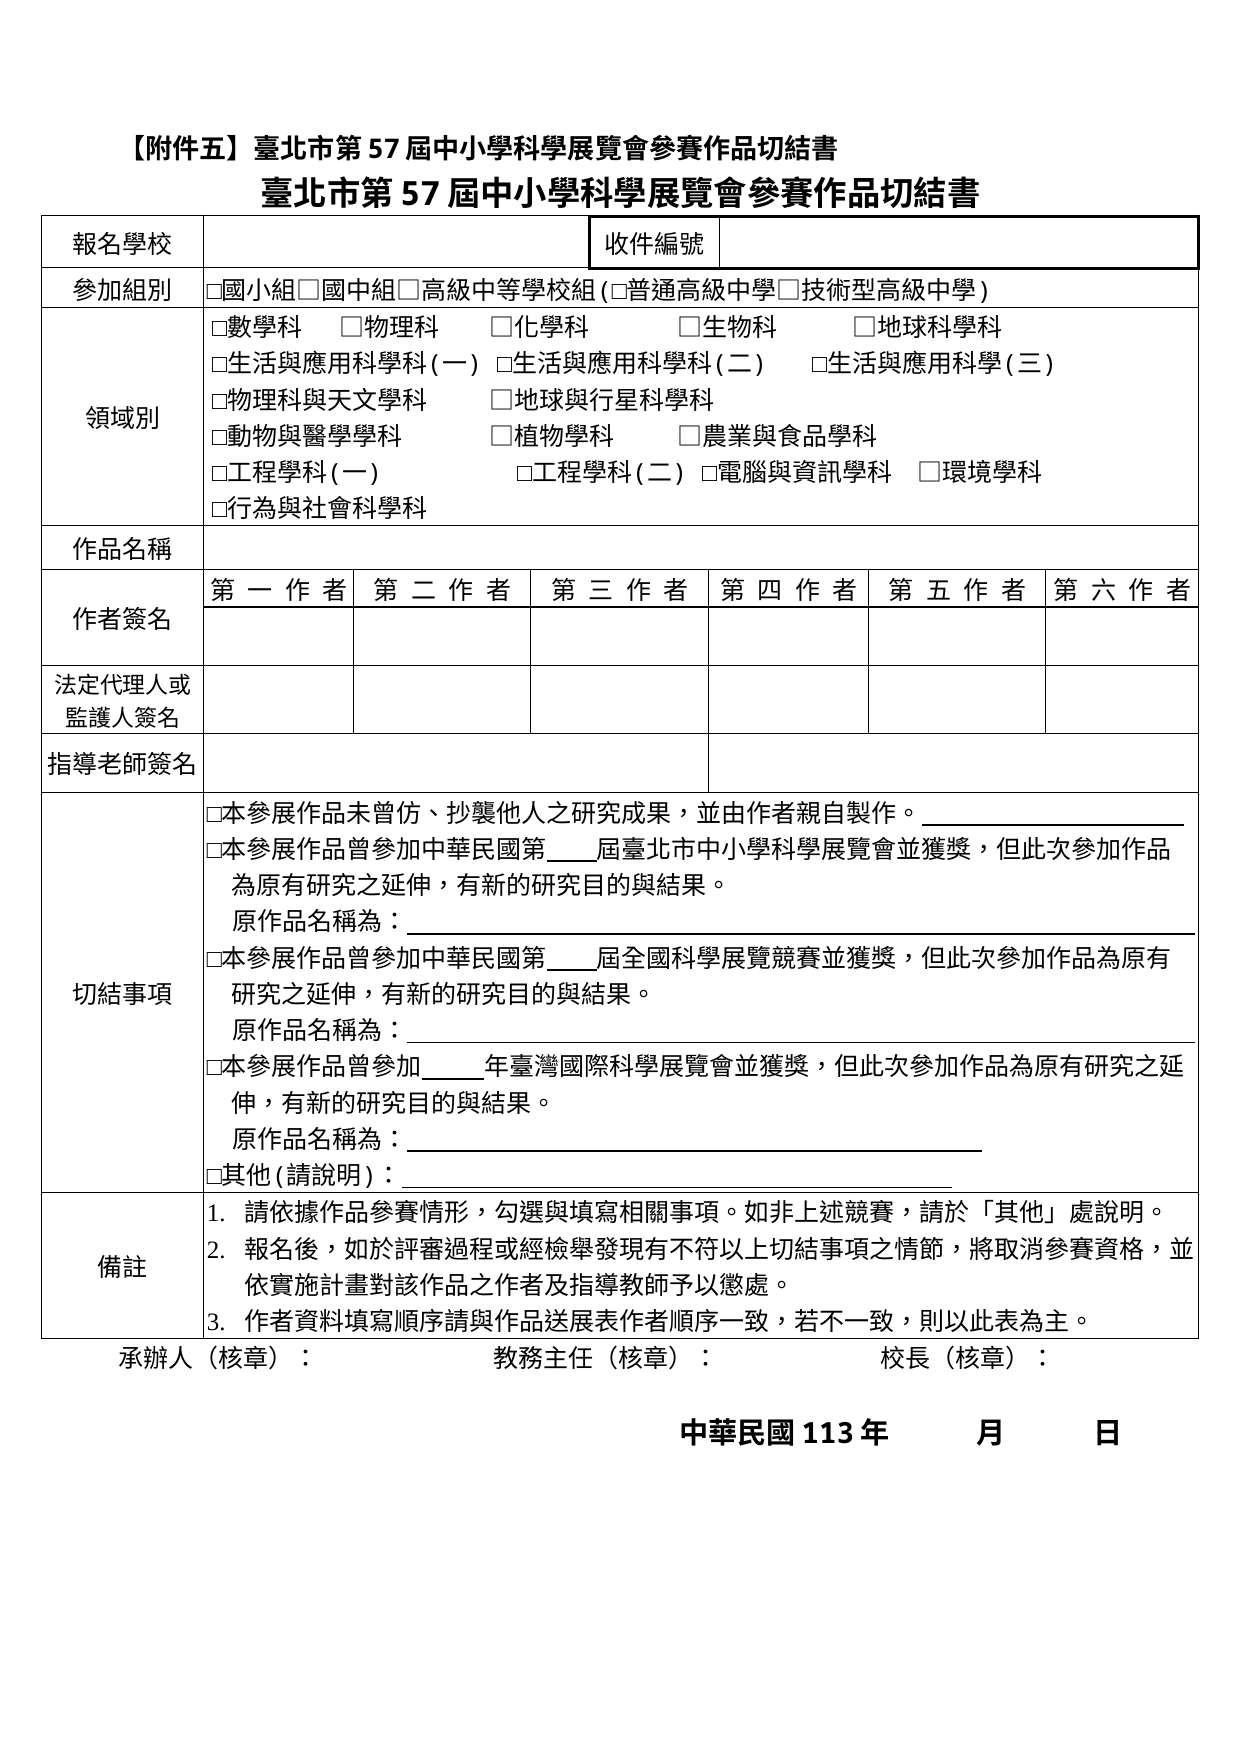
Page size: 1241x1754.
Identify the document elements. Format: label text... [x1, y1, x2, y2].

table_cell [354, 608, 530, 665]
text 承辦人（核章）： 教務主任（核章）： 校長（核章）： [118, 1339, 1122, 1375]
table_cell [531, 608, 708, 665]
table_cell 第 六 作 者 [1046, 570, 1198, 606]
table_cell 備註 [42, 1193, 203, 1338]
table_cell 第 五 作 者 [869, 570, 1045, 606]
text 【附件五】臺北市第57屆中小學科學展覽會參賽作品切結書 [118, 127, 1122, 166]
table_cell [1046, 666, 1198, 733]
table_cell [354, 666, 530, 733]
table_cell [869, 608, 1045, 665]
table_cell 作品名稱 [42, 526, 203, 569]
text 臺北市第57屆中小學科學展覽會參賽作品切結書 [118, 166, 1122, 215]
table_cell □本參展作品未曾仿、抄襲他人之研究成果，並由作者親自製作。 □本參展作品曾參加中華民國第 屆臺北市中小學科學展覽會並獲獎，但此次參加作品為原有研究之延伸，有新的研究目的與結果。 原作品名稱為： □本參展作品曾參加中華民國第 屆全國科學展覽競賽並獲獎，但此次參加作品為原有研究之延伸，有新的研究目的與結果。 原作品名稱為： □本參展作品曾參加 年臺灣國際科學展覽會並獲獎，但此次參加作品為原有研究之延伸，有新的研究目的與結果。 原作品名稱為： □其他(請說明)： [204, 793, 1198, 1192]
table_cell 第 一 作 者 [204, 570, 353, 606]
table_cell [709, 666, 868, 733]
table_cell 請依據作品參賽情形，勾選與填寫相關事項。如非上述競賽，請於「其他」處說明。 報名後，如於評審過程或經檢舉發現有不符以上切結事項之情節，將取消參賽資格，並依實施計畫對該作品之作者及指導教師予以懲處。 作者資料填寫順序請與作品送展表作者順序一致，若不一致，則以此表為主。 [204, 1193, 1198, 1338]
table_header [204, 216, 588, 267]
table_cell 切結事項 [42, 793, 203, 1192]
table_cell [204, 666, 353, 733]
table_cell 第 四 作 者 [709, 570, 868, 606]
table_cell 法定代理人或監護人簽名 [42, 666, 203, 733]
text 中華民國113年 月 日 [118, 1409, 1122, 1452]
table_cell [204, 608, 353, 665]
table_cell 第 二 作 者 [354, 570, 530, 606]
table_cell [1046, 608, 1198, 665]
table_cell [709, 608, 868, 665]
table_header 收件編號 [591, 218, 719, 267]
table_header [720, 218, 1197, 267]
table_cell 領域別 [42, 308, 203, 525]
table_cell [709, 734, 1198, 792]
table_cell 作者簽名 [42, 570, 203, 665]
table_cell [204, 526, 1198, 569]
table_cell 參加組別 [42, 268, 203, 307]
table_header 報名學校 [42, 216, 203, 267]
table_cell [869, 666, 1045, 733]
table_cell [204, 734, 708, 792]
table_cell □數學科 □物理科 □化學科 □生物科 □地球科學科 □生活與應用科學科(一) □生活與應用科學科(二) □生活與應用科學(三) □物理科與天文學科 □地球與行星科學科 □動物與醫學學科 □植物學科 □農業與食品學科 □工程學科(一) □工程學科(二) □電腦與資訊學科 □環境學科 □行為與社會科學科 [204, 308, 1198, 525]
table_cell 指導老師簽名 [42, 734, 203, 792]
table_cell [531, 666, 708, 733]
table_cell 第 三 作 者 [531, 570, 708, 606]
table_cell □國小組□國中組□高級中等學校組(□普通高級中學□技術型高級中學) [204, 268, 1198, 307]
